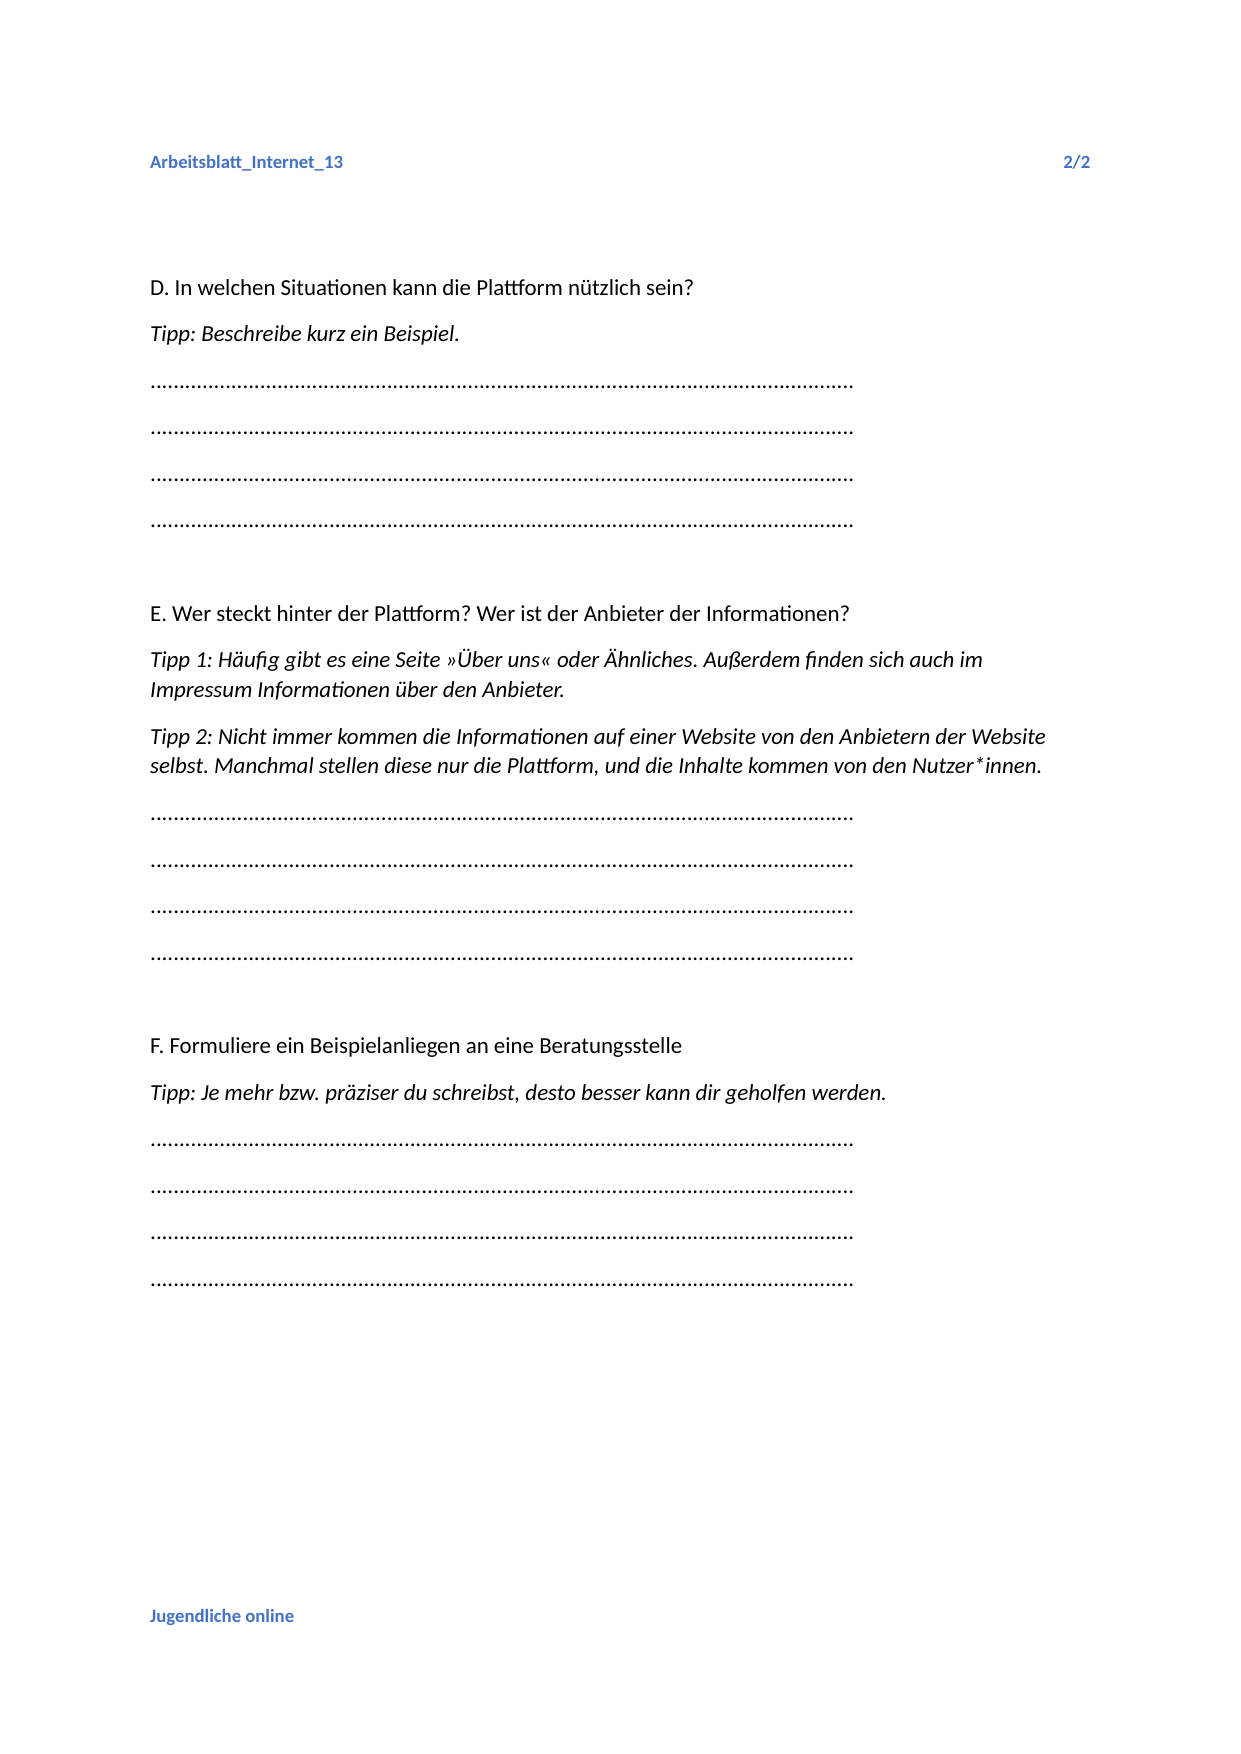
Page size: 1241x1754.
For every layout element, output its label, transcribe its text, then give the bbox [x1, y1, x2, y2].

text F. Formuliere ein Beispielanliegen an eine Beratungsstelle [150, 1031, 1090, 1059]
text E. Wer steckt hinter der Plattform? Wer ist der Anbieter der Informationen? [150, 599, 1090, 627]
text D. In welchen Situationen kann die Plattform nützlich sein? [150, 273, 1090, 301]
text .......................................................................................................................... [150, 938, 1090, 966]
text .......................................................................................................................... [150, 845, 1090, 873]
text .......................................................................................................................... [150, 412, 1090, 441]
text .......................................................................................................................... [150, 459, 1090, 487]
text .......................................................................................................................... [150, 1171, 1090, 1199]
text Tipp 1: Häufig gibt es eine Seite »Über uns« oder Ähnliches. Außerdem finden sich auch im Impressum Informationen über den Anbieter. [150, 645, 1090, 703]
text .......................................................................................................................... [150, 1264, 1090, 1292]
text Tipp: Beschreibe kurz ein Beispiel. [150, 319, 1090, 347]
text .......................................................................................................................... [150, 366, 1090, 394]
text .......................................................................................................................... [150, 1124, 1090, 1152]
text Tipp 2: Nicht immer kommen die Informationen auf einer Website von den Anbietern der Website selbst. Manchmal stellen diese nur die Plattform, und die Inhalte kommen von den Nutzer*innen. [150, 722, 1090, 780]
text .......................................................................................................................... [150, 506, 1090, 534]
text Tipp: Je mehr bzw. präziser du schreibst, desto besser kann dir geholfen werden. [150, 1078, 1090, 1106]
text .......................................................................................................................... [150, 891, 1090, 919]
text .......................................................................................................................... [150, 798, 1090, 826]
text .......................................................................................................................... [150, 1217, 1090, 1245]
